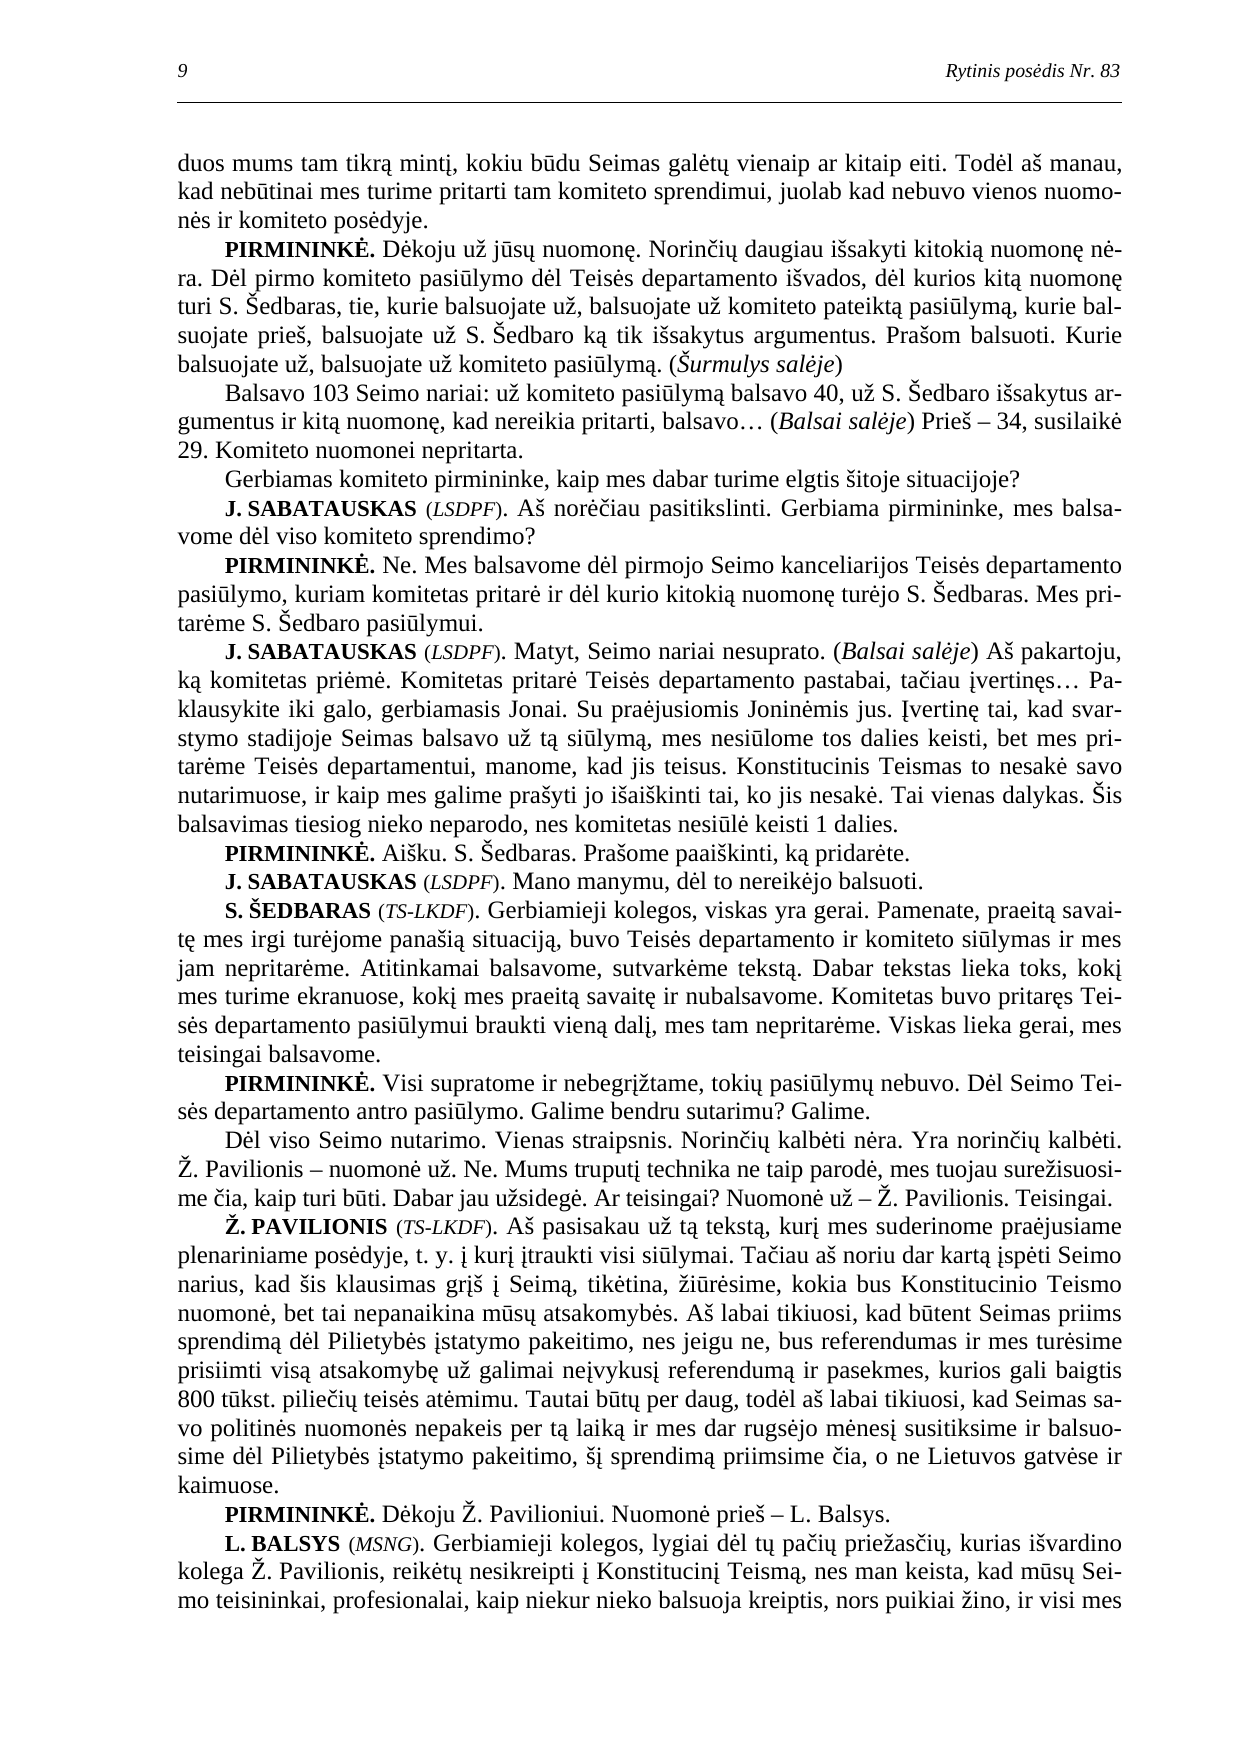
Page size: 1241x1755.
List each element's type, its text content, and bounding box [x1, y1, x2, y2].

text J. SABATAUSKAS (LSDPF). Aš no­rė­čiau pa­si­tiks­lin­ti. Ger­bia­ma pir­mi­nin­ke, mes bal­sa­vo­me dėl vi­so ko­mi­te­to spren­di­mo? [177, 493, 1122, 550]
text PIRMININKĖ. Dė­ko­ju už jū­sų nuo­mo­nę. No­rin­čių dau­giau iš­sa­ky­ti ki­to­kią nuo­mo­nę nė­ra. Dėl pir­mo ko­mi­te­to pa­siū­ly­mo dėl Tei­sės de­par­ta­men­to iš­va­dos, dėl ku­rios ki­tą nuo­mo­nę tu­ri S. Šed­ba­ras, tie, ku­rie bal­suo­ja­te už, bal­suo­ja­te už ko­mi­te­to pa­teik­tą pa­siū­ly­mą, ku­rie bal­suo­ja­te prieš, bal­suo­ja­te už S. Šed­ba­ro ką tik iš­sa­ky­tus ar­gu­men­tus. Pra­šo­m bal­suo­ti. Ku­rie bal­suo­ja­te už, bal­suo­ja­te už ko­mi­te­to pa­siū­ly­mą. (Šur­mu­lys sa­lė­je) [177, 234, 1122, 378]
text duos mums tam tik­rą min­tį, ko­kiu bū­du Sei­mas ga­lė­tų vie­naip ar ki­taip ei­ti. To­dėl aš ma­nau, kad ne­bū­ti­nai mes tu­ri­me pri­tar­ti tam ko­mi­te­to spren­di­mui, juo­lab kad ne­bu­vo vie­nos nuo­mo­nės ir ko­mi­te­to po­sė­dy­je. [177, 148, 1122, 234]
text Dėl vi­so Sei­mo nu­ta­ri­mo. Vie­nas straips­nis. No­rin­čių kal­bė­ti nė­ra. Yra no­rin­čių kal­bė­ti. Ž. Pa­vi­lio­nis – nuo­mo­nė už. Ne. Mums tru­pu­tį tech­ni­ka ne taip pa­ro­dė, mes tuo­jau su­re­ži­suo­si­me čia, kaip tu­ri bū­ti. Da­bar jau už­si­de­gė. Ar tei­sin­gai? Nuo­mo­nė už – Ž. Pa­vi­lio­nis. Tei­sin­gai. [177, 1125, 1122, 1211]
text Ger­bia­mas ko­mi­te­to pir­mi­nin­ke, kaip mes da­bar tu­ri­me elg­tis ši­to­je si­tu­a­ci­jo­je? [177, 464, 1122, 493]
text J. SABATAUSKAS (LSDPF). Ma­tyt, Sei­mo na­riai ne­su­pra­to. (Bal­sai sa­lė­je) Aš pa­kar­to­ju, ką ko­mi­te­tas pri­ėmė. Ko­mi­te­tas pri­ta­rė Tei­sės de­par­ta­men­to pa­sta­bai, ta­čiau įver­ti­nęs… Pa­klau­sy­ki­te iki ga­lo, ger­bia­ma­sis Jo­nai. Su pra­ėju­sio­mis Jo­ni­nė­mis jus. Įver­ti­nę tai, kad svar­sty­mo sta­di­jo­je Sei­mas bal­sa­vo už tą siū­ly­mą, mes ne­siū­lo­me tos da­lies keis­ti, bet mes pri­tarėme Tei­sės de­par­ta­men­tui, ma­no­me, kad jis tei­sus. Kon­sti­tu­ci­nis Teis­mas to ne­sa­kė sa­vo nu­ta­ri­muo­se, ir kaip mes ga­li­me pra­šy­ti jo iš­aiš­kin­ti tai, ko jis ne­sa­kė. Tai vie­nas da­ly­kas. Šis bal­sa­vi­mas tie­siog nie­ko ne­pa­ro­do, nes ko­mi­te­tas ne­siū­lė keis­ti 1 da­lies. [177, 636, 1122, 838]
text Bal­sa­vo 103 Sei­mo na­riai: už ko­mi­te­to pa­siū­ly­mą bal­sa­vo 40, už S. Šed­ba­ro iš­sa­ky­tus ar­gu­men­tus ir ki­tą nuo­mo­nę, kad ne­rei­kia pri­tar­ti, bal­sa­vo… (Bal­sai sa­lė­je) Prieš – 34, su­si­lai­kė 29. Ko­mi­te­to nuo­mo­nei ne­pri­tar­ta. [177, 378, 1122, 464]
text J. SABATAUSKAS (LSDPF). Ma­no ma­ny­mu, dėl to ne­rei­kė­jo bal­suo­ti. [177, 866, 1122, 895]
text PIRMININKĖ. Dė­ko­ju Ž. Pa­vi­lio­niui. Nuo­mo­nė prieš – L. Bal­sys. [177, 1499, 1122, 1528]
text PIRMININKĖ. Aiš­ku. S. Šed­ba­ras. Pra­šo­me pa­aiš­kin­ti, ką pri­da­rė­te. [177, 838, 1122, 866]
text PIRMININKĖ. Vi­si su­pra­to­me ir ne­be­grįž­ta­me, to­kių pa­siū­ly­mų ne­bu­vo. Dėl Sei­mo Tei­sės de­par­ta­men­to an­tro pa­siū­ly­mo. Ga­li­me ben­dru su­ta­ri­mu? Ga­li­me. [177, 1068, 1122, 1125]
text S. ŠEDBARAS (TS-LKDF). Ger­bia­mie­ji ko­le­gos, vis­kas yra ge­rai. Pa­me­na­te, pra­ei­tą sa­vai­tę mes ir­gi tu­rė­jo­me pa­na­šią si­tu­a­ci­ją, bu­vo Tei­sės de­par­ta­men­to ir ko­mi­te­to siū­ly­mas ir mes jam ne­pri­ta­rė­me. Ati­tin­ka­mai bal­sa­vo­me, su­tvar­kė­me teks­tą. Da­bar teks­tas lie­ka toks, ko­kį mes tu­ri­me ek­ra­nuo­se, ko­kį mes pra­ei­tą sa­vai­tę ir nu­bal­sa­vo­me. Ko­mi­te­tas bu­vo pri­ta­ręs Tei­sės de­par­ta­men­to pa­siū­ly­mui brauk­ti vie­ną da­lį, mes tam ne­pri­ta­rė­me. Vis­kas lie­ka ge­rai, mes tei­sin­gai bal­sa­vo­me. [177, 895, 1122, 1068]
text Ž. PAVILIONIS (TS-LKDF). Aš pa­si­sa­kau už tą teks­tą, ku­rį mes su­de­ri­no­me praėjusia­me ple­na­ri­nia­me po­sė­dy­je, t. y. į ku­rį įtrauk­ti vi­si siū­ly­mai. Ta­čiau aš no­riu dar kar­tą įspė­ti Sei­mo na­rius, kad šis klau­si­mas grįš į Sei­mą, ti­kė­ti­na, žiū­rė­si­me, ko­kia bus Kon­sti­tu­ci­nio Teis­mo nuo­mo­nė, bet tai ne­pa­nai­ki­na mū­sų at­sa­ko­my­bės. Aš la­bai ti­kiuo­si, kad bū­tent Sei­mas pri­ims spren­di­mą dėl Pi­lie­ty­bės įsta­ty­mo pa­kei­ti­mo, nes jei­gu ne, bus re­fe­ren­du­mas ir mes tu­rė­si­me pri­si­im­ti vi­są at­sa­ko­my­bę už ga­li­mai ne­įvy­ku­sį re­fe­ren­du­mą ir pa­sek­mes, ku­rios ga­li baig­tis 800 tūkst. pi­lie­čių tei­sės at­ėmi­mu. Tau­tai bū­tų per daug, to­dėl aš la­bai ti­kiuo­si, kad Sei­mas sa­vo po­li­ti­nės nuo­mo­nės ne­pa­keis per tą lai­ką ir mes dar rug­sė­jo mė­ne­sį su­si­tik­si­me ir bal­suo­sime dėl Pi­lie­ty­bės įsta­ty­mo pa­kei­ti­mo, šį spren­di­mą pri­im­si­me čia, o ne Lie­tu­vos gat­vė­se ir kai­muo­se. [177, 1211, 1122, 1499]
text PIRMININKĖ. Ne. Mes bal­sa­vo­me dėl pir­mo­jo Sei­mo kan­ce­lia­ri­jos Tei­sės de­par­ta­men­to pa­siū­ly­mo, ku­riam ko­mi­te­tas pri­ta­rė ir dėl ku­rio ki­to­kią nuo­mo­nę tu­rė­jo S. Šed­ba­ras. Mes pri­ta­rė­me S. Šed­ba­ro pa­siū­ly­mui. [177, 550, 1122, 636]
text L. BALSYS (MSNG). Ger­bia­mie­ji ko­le­gos, ly­giai dėl tų pa­čių prie­žas­čių, ku­rias iš­var­di­no ko­le­ga Ž. Pa­vi­lio­nis, rei­kė­tų ne­si­kreip­ti į Kon­sti­tu­ci­nį Teis­mą, nes man keis­ta, kad mū­sų Sei­mo tei­si­nin­kai, pro­fe­sio­na­lai, kaip nie­kur nie­ko bal­suo­ja kreip­tis, nors pui­kiai ži­no, ir vi­si mes [177, 1528, 1122, 1614]
